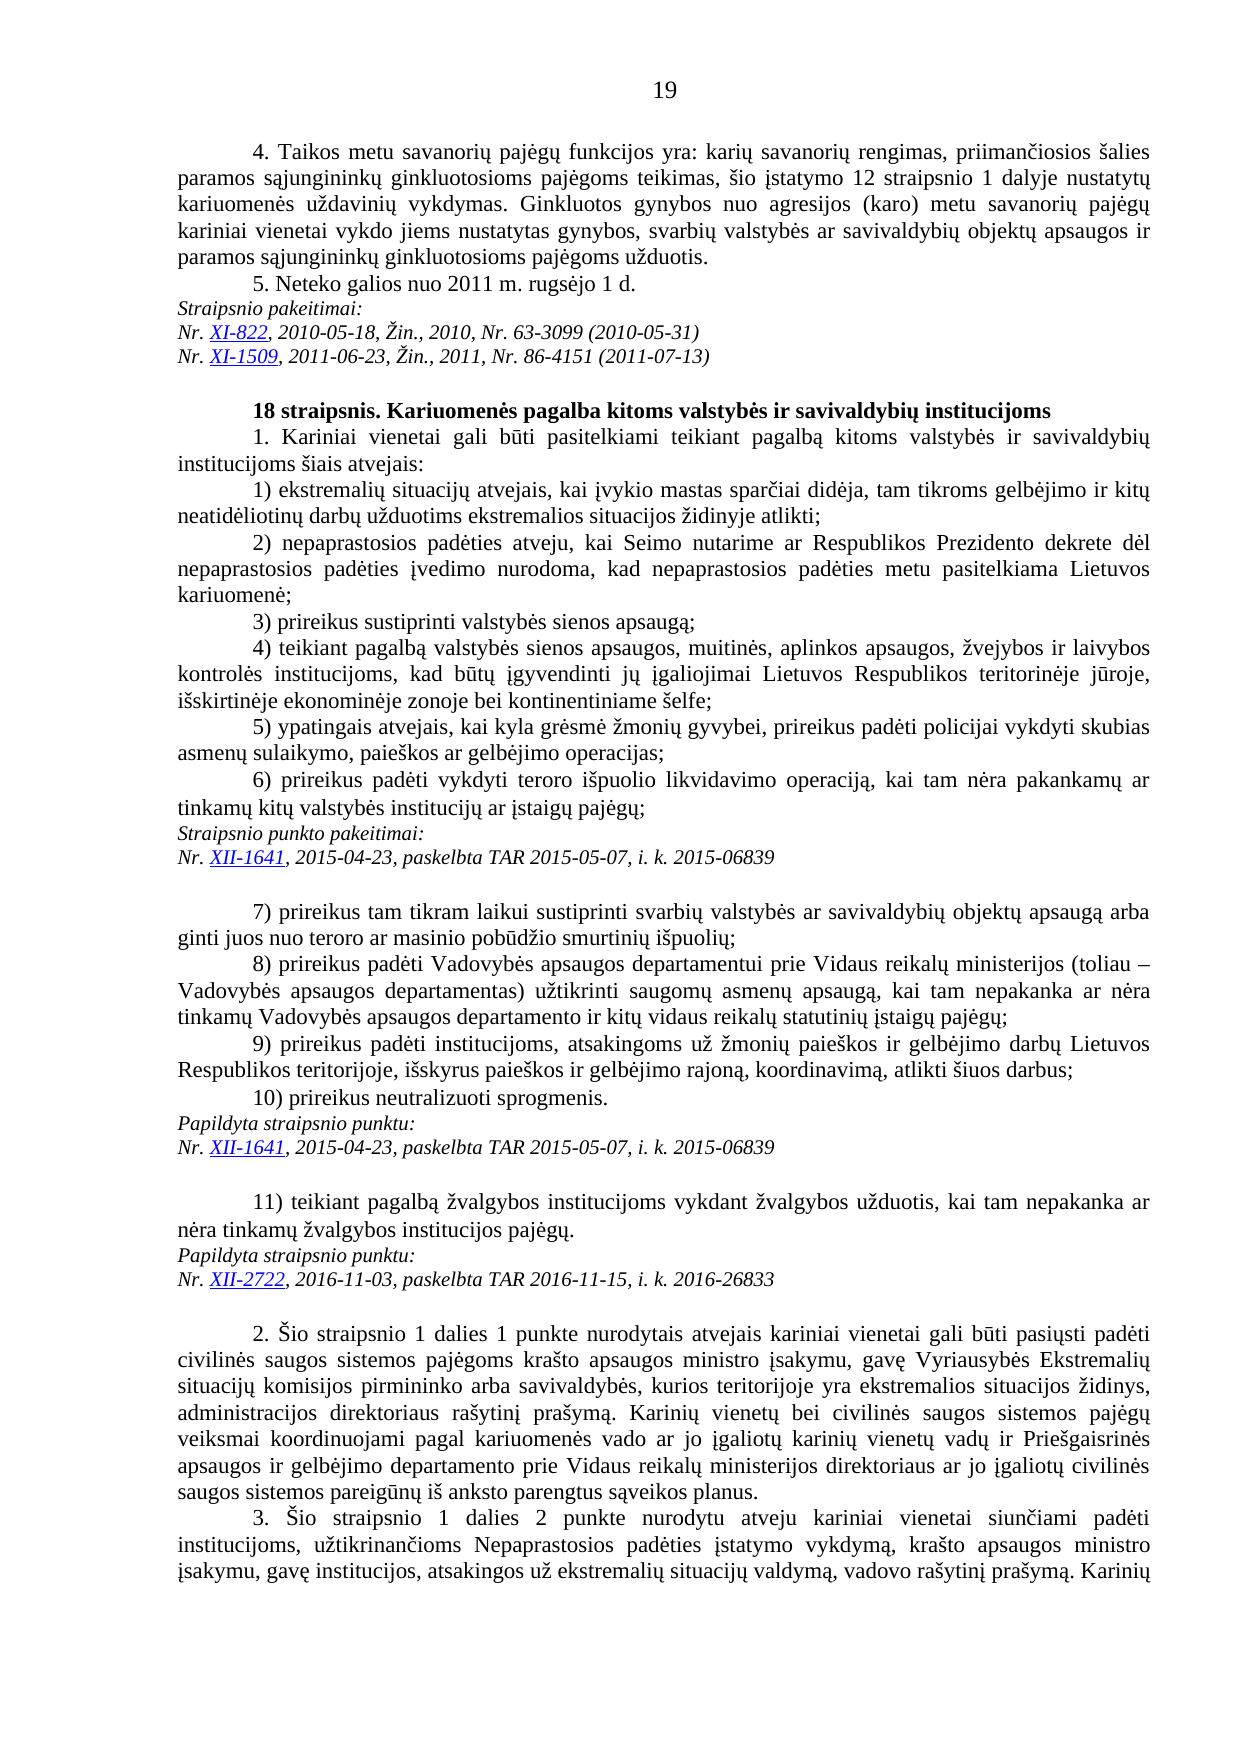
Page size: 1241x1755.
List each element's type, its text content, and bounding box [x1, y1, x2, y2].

text Nr. XI-1509, 2011-06-23, Žin., 2011, Nr. 86-4151 (2011-07-13) [177, 344, 1152, 368]
text 5) ypatingais atvejais, kai kyla grėsmė žmonių gyvybei, prireikus padėti policijai vykdyti skubias asmenų sulaikymo, paieškos ar gelbėjimo operacijas; [177, 713, 1152, 766]
text 3. Šio straipsnio 1 dalies 2 punkte nurodytu atveju kariniai vienetai siunčiami padėti institucijoms, užtikrinančioms Nepaprastosios padėties įstatymo vykdymą, krašto apsaugos ministro įsakymu, gavę institucijos, atsakingos už ekstremalių situacijų valdymą, vadovo rašytinį prašymą. Karinių [177, 1504, 1152, 1583]
text 5. Neteko galios nuo 2011 m. rugsėjo 1 d. [177, 269, 1152, 296]
text 4. Taikos metu savanorių pajėgų funkcijos yra: karių savanorių rengimas, priimančiosios šalies paramos sąjungininkų ginkluotosioms pajėgoms teikimas, šio įstatymo 12 straipsnio 1 dalyje nustatytų kariuomenės uždavinių vykdymas. Ginkluotos gynybos nuo agresijos (karo) metu savanorių pajėgų kariniai vienetai vykdo jiems nustatytas gynybos, svarbių valstybės ar savivaldybių objektų apsaugos ir paramos sąjungininkų ginkluotosioms pajėgoms užduotis. [177, 138, 1152, 269]
text Nr. XII-2722, 2016-11-03, paskelbta TAR 2016-11-15, i. k. 2016-26833 [177, 1267, 1152, 1291]
text 1. Kariniai vienetai gali būti pasitelkiami teikiant pagalbą kitoms valstybės ir savivaldybių institucijoms šiais atvejais: [177, 423, 1152, 476]
text 8) prireikus padėti Vadovybės apsaugos departamentui prie Vidaus reikalų ministerijos (toliau – Vadovybės apsaugos departamentas) užtikrinti saugomų asmenų apsaugą, kai tam nepakanka ar nėra tinkamų Vadovybės apsaugos departamento ir kitų vidaus reikalų statutinių įstaigų pajėgų; [177, 951, 1152, 1029]
text 10) prireikus neutralizuoti sprogmenis. [177, 1082, 1152, 1111]
text Nr. XII-1641, 2015-04-23, paskelbta TAR 2015-05-07, i. k. 2015-06839 [177, 1135, 1152, 1159]
text Papildyta straipsnio punktu: [177, 1111, 1152, 1135]
text 7) prireikus tam tikram laikui sustiprinti svarbių valstybės ar savivaldybių objektų apsaugą arba ginti juos nuo teroro ar masinio pobūdžio smurtinių išpuolių; [177, 898, 1152, 951]
text 1) ekstremalių situacijų atvejais, kai įvykio mastas sparčiai didėja, tam tikroms gelbėjimo ir kitų neatidėliotinų darbų užduotims ekstremalios situacijos židinyje atlikti; [177, 476, 1152, 529]
text 4) teikiant pagalbą valstybės sienos apsaugos, muitinės, aplinkos apsaugos, žvejybos ir laivybos kontrolės institucijoms, kad būtų įgyvendinti jų įgaliojimai Lietuvos Respublikos teritorinėje jūroje, išskirtinėje ekonominėje zonoje bei kontinentiniame šelfe; [177, 634, 1152, 713]
text Papildyta straipsnio punktu: [177, 1243, 1152, 1267]
text 18 straipsnis. Kariuomenės pagalba kitoms valstybės ir savivaldybių institucijoms [177, 397, 1152, 423]
text 6) prireikus padėti vykdyti teroro išpuolio likvidavimo operaciją, kai tam nėra pakankamų ar tinkamų kitų valstybės institucijų ar įstaigų pajėgų; [177, 766, 1152, 821]
text Nr. XII-1641, 2015-04-23, paskelbta TAR 2015-05-07, i. k. 2015-06839 [177, 845, 1152, 869]
text Straipsnio pakeitimai: [177, 296, 1152, 320]
text 2. Šio straipsnio 1 dalies 1 punkte nurodytais atvejais kariniai vienetai gali būti pasiųsti padėti civilinės saugos sistemos pajėgoms krašto apsaugos ministro įsakymu, gavę Vyriausybės Ekstremalių situacijų komisijos pirmininko arba savivaldybės, kurios teritorijoje yra ekstremalios situacijos židinys, administracijos direktoriaus rašytinį prašymą. Karinių vienetų bei civilinės saugos sistemos pajėgų veiksmai koordinuojami pagal kariuomenės vado ar jo įgaliotų karinių vienetų vadų ir Priešgaisrinės apsaugos ir gelbėjimo departamento prie Vidaus reikalų ministerijos direktoriaus ar jo įgaliotų civilinės saugos sistemos pareigūnų iš anksto parengtus sąveikos planus. [177, 1320, 1152, 1504]
text 2) nepaprastosios padėties atveju, kai Seimo nutarime ar Respublikos Prezidento dekrete dėl nepaprastosios padėties įvedimo nurodoma, kad nepaprastosios padėties metu pasitelkiama Lietuvos kariuomenė; [177, 529, 1152, 608]
text 9) prireikus padėti institucijoms, atsakingoms už žmonių paieškos ir gelbėjimo darbų Lietuvos Respublikos teritorijoje, išskyrus paieškos ir gelbėjimo rajoną, koordinavimą, atlikti šiuos darbus; [177, 1029, 1152, 1082]
text Nr. XI-822, 2010-05-18, Žin., 2010, Nr. 63-3099 (2010-05-31) [177, 320, 1152, 344]
text 11) teikiant pagalbą žvalgybos institucijoms vykdant žvalgybos užduotis, kai tam nepakanka ar nėra tinkamų žvalgybos institucijos pajėgų. [177, 1188, 1152, 1243]
text Straipsnio punkto pakeitimai: [177, 821, 1152, 845]
text 3) prireikus sustiprinti valstybės sienos apsaugą; [177, 608, 1152, 634]
